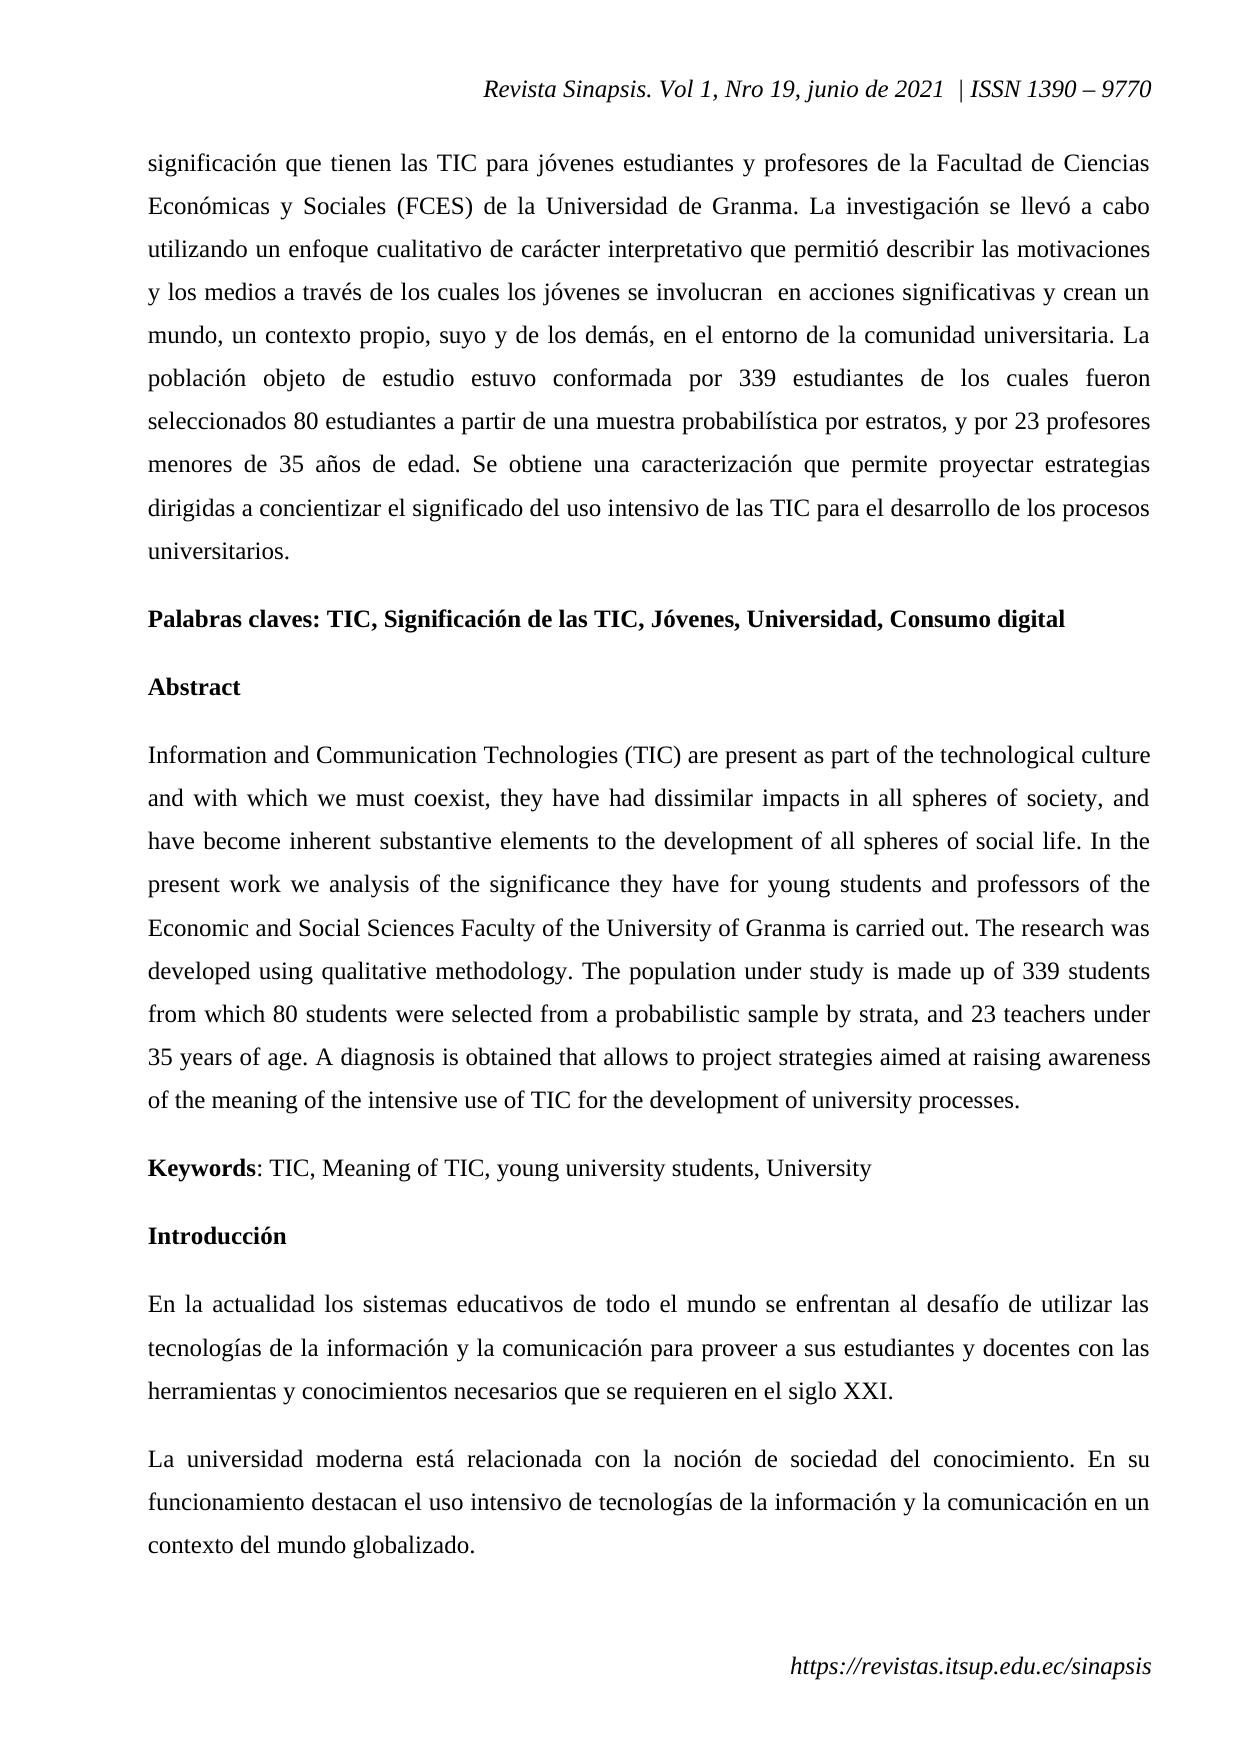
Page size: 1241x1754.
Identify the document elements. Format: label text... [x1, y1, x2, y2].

text Information and Communication Technologies (TIC) are present as part of the technological culture and with which we must coexist, they have had dissimilar impacts in all spheres of society, and have become inherent substantive elements to the development of all spheres of social life. In the present work we analysis of the significance they have for young students and professors of the Economic and Social Sciences Faculty of the University of Granma is carried out. The research was developed using qualitative methodology. The population under study is made up of 339 students from which 80 students were selected from a probabilistic sample by strata, and 23 teachers under 35 years of age. A diagnosis is obtained that allows to project strategies aimed at raising awareness of the meaning of the intensive use of TIC for the development of university processes. [148, 740, 1152, 1114]
text Introducción [148, 1221, 1152, 1250]
text Palabras claves: TIC, Significación de las TIC, Jóvenes, Universidad, Consumo digital [148, 604, 1152, 633]
text La universidad moderna está relacionada con la noción de sociedad del conocimiento. En su funcionamiento destacan el uso intensivo de tecnologías de la información y la comunicación en un contexto del mundo globalizado. [148, 1444, 1152, 1559]
text Keywords: TIC, Meaning of TIC, young university students, University [148, 1153, 1152, 1182]
text En la actualidad los sistemas educativos de todo el mundo se enfrentan al desafío de utilizar las tecnologías de la información y la comunicación para proveer a sus estudiantes y docentes con las herramientas y conocimientos necesarios que se requieren en el siglo XXI. [148, 1289, 1152, 1404]
text Abstract [148, 672, 1152, 701]
text significación que tienen las TIC para jóvenes estudiantes y profesores de la Facultad de Ciencias Económicas y Sociales (FCES) de la Universidad de Granma. La investigación se llevó a cabo utilizando un enfoque cualitativo de carácter interpretativo que permitió describir las motivaciones y los medios a través de los cuales los jóvenes se involucran en acciones significativas y crean un mundo, un contexto propio, suyo y de los demás, en el entorno de la comunidad universitaria. La población objeto de estudio estuvo conformada por 339 estudiantes de los cuales fueron seleccionados 80 estudiantes a partir de una muestra probabilística por estratos, y por 23 profesores menores de 35 años de edad. Se obtiene una caracterización que permite proyectar estrategias dirigidas a concientizar el significado del uso intensivo de las TIC para el desarrollo de los procesos universitarios. [148, 148, 1152, 564]
